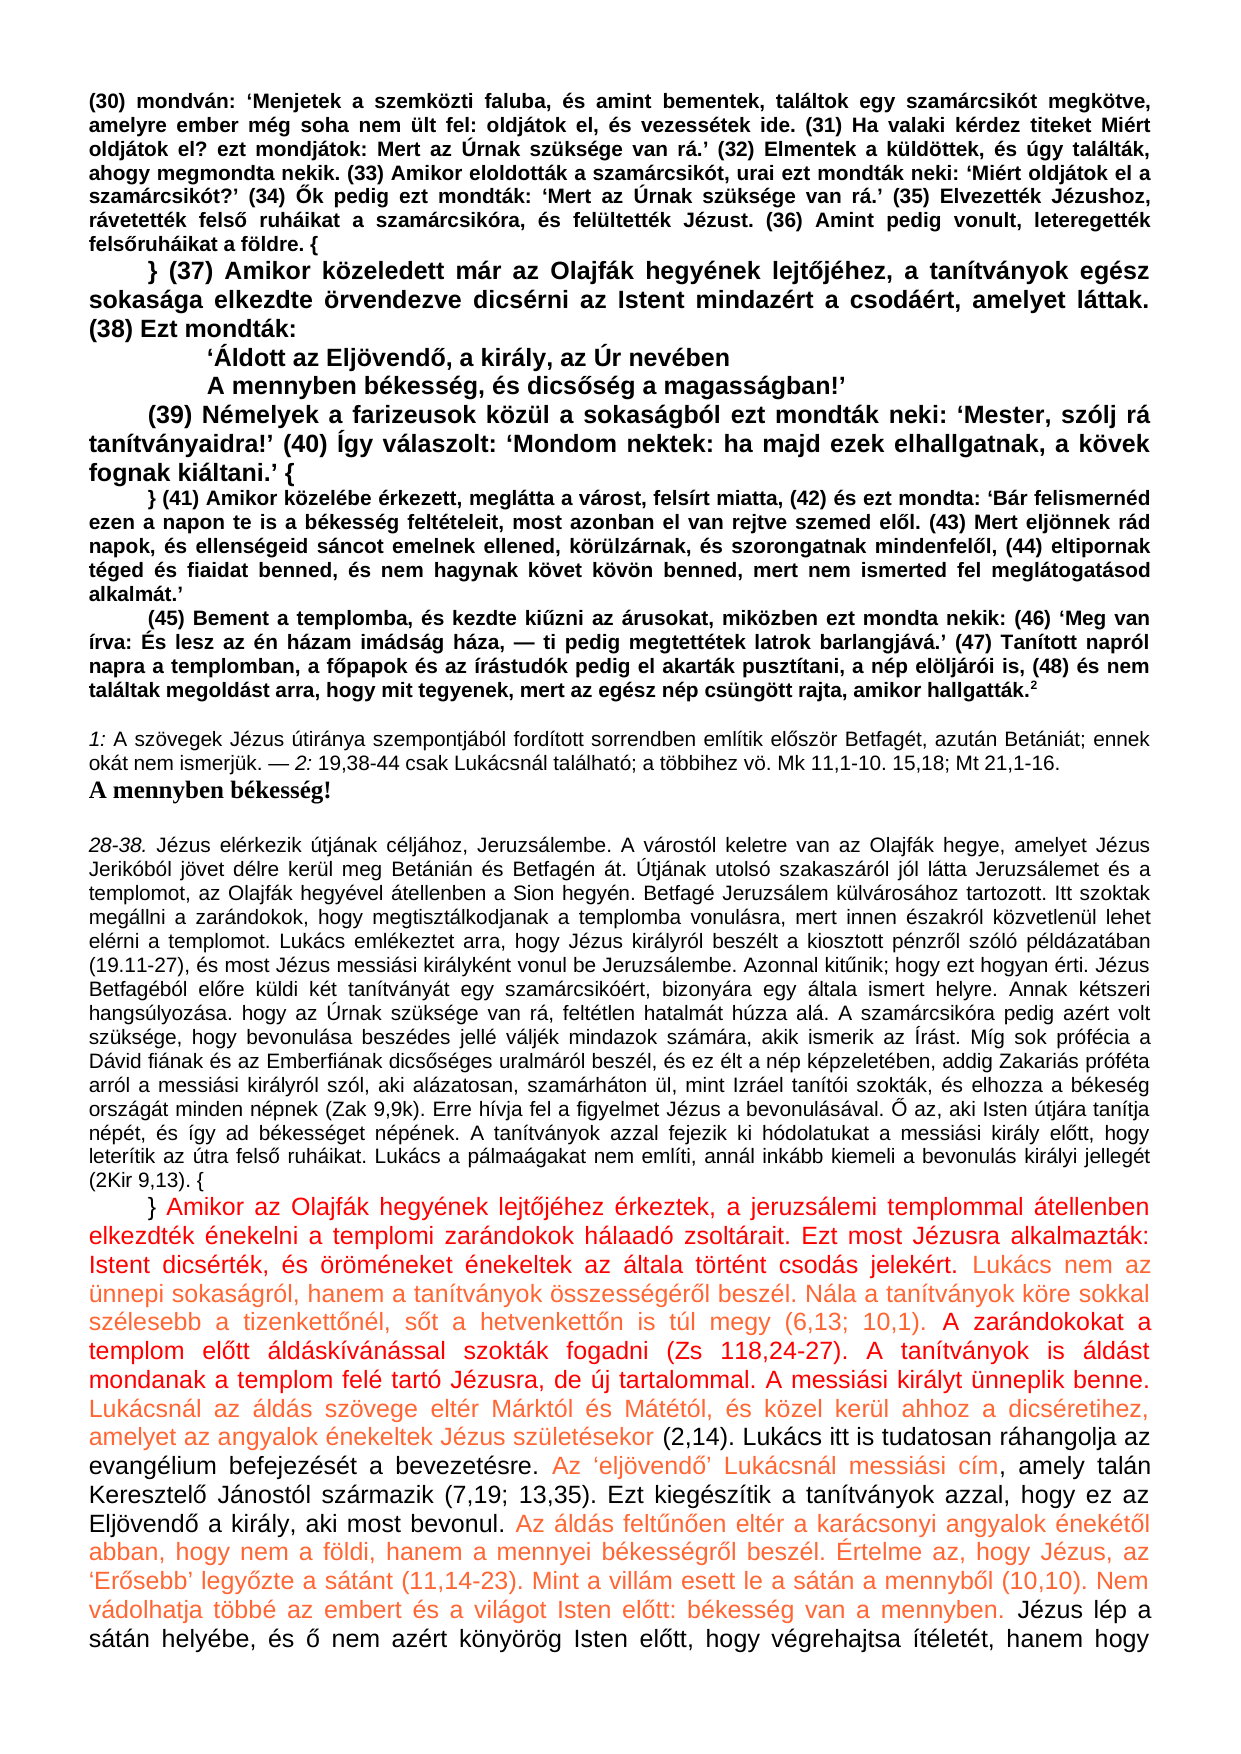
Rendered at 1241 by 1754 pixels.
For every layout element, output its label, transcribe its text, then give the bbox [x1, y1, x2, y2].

text (45) Bement a templomba, és kezdte kiűzni az árusokat, miközben ezt mondta nekik: (46) ‘Meg van írva: És lesz az én házam imádság háza, — ti pedig megtettétek latrok barlangjává.’ (47) Tanított napról napra a templomban, a főpapok és az írástudók pedig el akarták pusztítani, a nép elöljárói is, (48) és nem találtak megoldást arra, hogy mit tegyenek, mert az egész nép csüngött rajta, amikor hallgatták.2 [88, 606, 1152, 702]
text (39) Némelyek a farizeusok közül a sokaságból ezt mondták neki: ‘Mester, szólj rá tanítványaidra!’ (40) Így válaszolt: ‘Mondom nektek: ha majd ezek elhallgatnak, a kövek fognak kiáltani.’ { [88, 400, 1152, 486]
text 28-38. Jézus elérkezik útjának céljához, Jeruzsálembe. A várostól keletre van az Olajfák hegye, amelyet Jézus Jerikóból jövet délre kerül meg Betánián és Betfagén át. Útjának utolsó szakaszáról jól látta Jeruzsálemet és a templomot, az Olajfák hegyével átellenben a Sion hegyén. Betfagé Jeruzsálem külvárosához tartozott. Itt szoktak megállni a zarándokok, hogy megtisztálkodjanak a templomba vonulásra, mert innen északról közvetlenül lehet elérni a templomot. Lukács emlékeztet arra, hogy Jézus királyról beszélt a kiosztott pénzről szóló példázatában (19.11-27), és most Jézus messiási királyként vonul be Jeruzsálembe. Azonnal kitűnik; hogy ezt hogyan érti. Jézus Betfagéból előre küldi két tanítványát egy szamárcsikóért, bizonyára egy általa ismert helyre. Annak kétszeri hangsúlyozása. hogy az Úrnak szüksége van rá, feltétlen hatalmát húzza alá. A szamárcsikóra pedig azért volt szüksége, hogy bevonulása beszédes jellé váljék mindazok számára, akik ismerik az Írást. Míg sok prófécia a Dávid fiának és az Emberfiának dicsőséges uralmáról beszél, és ez élt a nép képzeletében, addig Zakariás próféta arról a messiási királyról szól, aki alázatosan, szamárháton ül, mint Izráel tanítói szokták, és elhozza a békeség országát minden népnek (Zak 9,9k). Erre hívja fel a figyelmet Jézus a bevonulásával. Ő az, aki Isten útjára tanítja népét, és így ad békességet népének. A tanítványok azzal fejezik ki hódolatukat a messiási király előtt, hogy leterítik az útra felső ruháikat. Lukács a pálmaágakat nem említi, annál inkább kiemeli a bevonulás királyi jellegét (2Kir 9,13). { [88, 833, 1152, 1192]
text ‘Áldott az Eljövendő, a király, az Úr nevében A mennyben békesség, és dicsőség a magasságban!’ [207, 342, 1152, 400]
text } (41) Amikor közelébe érkezett, meglátta a várost, felsírt miatta, (42) és ezt mondta: ‘Bár felismernéd ezen a napon te is a békesség feltételeit, most azonban el van rejtve szemed elől. (43) Mert eljönnek rád napok, és ellenségeid sáncot emelnek ellened, körülzárnak, és szorongatnak mindenfelől, (44) eltipornak téged és fiaidat benned, és nem hagynak követ kövön benned, mert nem ismerted fel meglátogatásod alkalmát.’ [88, 486, 1152, 606]
text } Amikor az Olajfák hegyének lejtőjéhez érkeztek, a jeruzsálemi templommal átellenben elkezdték énekelni a templomi zarándokok hálaadó zsoltárait. Ezt most Jézusra alkalmazták: Istent dicsérték, és öröméneket énekeltek az általa történt csodás jelekért. Lukács nem az ünnepi sokaságról, hanem a tanítványok összességéről beszél. Nála a tanítványok köre sokkal szélesebb a tizenkettőnél, sőt a hetvenkettőn is túl megy (6,13; 10,1). A zarándokokat a templom előtt áldáskívánással szokták fogadni (Zs 118,24-27). A tanítványok is áldást mondanak a templom felé tartó Jézusra, de új tartalommal. A messiási királyt ünneplik benne. Lukácsnál az áldás szövege eltér Márktól és Mátétól, és közel kerül ahhoz a dicséretihez, amelyet az angyalok énekeltek Jézus születésekor (2,14). Lukács itt is tudatosan ráhangolja az evangélium befejezését a bevezetésre. Az ‘eljövendő’ Lukácsnál messiási cím, amely talán Keresztelő Jánostól származik (7,19; 13,35). Ezt kiegészítik a tanítványok azzal, hogy ez az Eljövendő a király, aki most bevonul. Az áldás feltűnően eltér a karácsonyi angyalok énekétől abban, hogy nem a földi, hanem a mennyei békességről beszél. Értelme az, hogy Jézus, az ‘Erősebb’ legyőzte a sátánt (11,14-23). Mint a villám esett le a sátán a mennyből (10,10). Nem vádolhatja többé az embert és a világot Isten előtt: békesség van a mennyben. Jézus lép a sátán helyébe, és ő nem azért könyörög Isten előtt, hogy végrehajtsa ítéletét, hanem hogy [88, 1192, 1152, 1652]
text (30) mondván: ‘Menjetek a szemközti faluba, és amint bementek, találtok egy szamárcsikót megkötve, amelyre ember még soha nem ült fel: oldjátok el, és vezessétek ide. (31) Ha valaki kérdez titeket Miért oldjátok el? ezt mondjátok: Mert az Úrnak szüksége van rá.’ (32) Elmentek a küldöttek, és úgy találták, ahogy megmondta nekik. (33) Amikor eloldották a szamárcsikót, urai ezt mondták neki: ‘Miért oldjátok el a szamárcsikót?’ (34) Ők pedig ezt mondták: ‘Mert az Úrnak szüksége van rá.’ (35) Elvezették Jézushoz, rávetették felső ruháikat a szamárcsikóra, és felültették Jézust. (36) Amint pedig vonult, leteregették felsőruháikat a földre. { [88, 88, 1152, 256]
text A mennyben békesség! [88, 775, 1152, 803]
text } (37) Amikor közeledett már az Olajfák hegyének lejtőjéhez, a tanítványok egész sokasága elkezdte örvendezve dicsérni az Istent mindazért a csodáért, amelyet láttak. (38) Ezt mondták: [88, 256, 1152, 342]
text 1: A szövegek Jézus útiránya szempontjából fordított sorrendben említik először Betfagét, azután Betániát; ennek okát nem ismerjük. — 2: 19,38-44 csak Lukácsnál található; a többihez vö. Mk 11,1-10. 15,18; Mt 21,1-16. [88, 727, 1152, 775]
